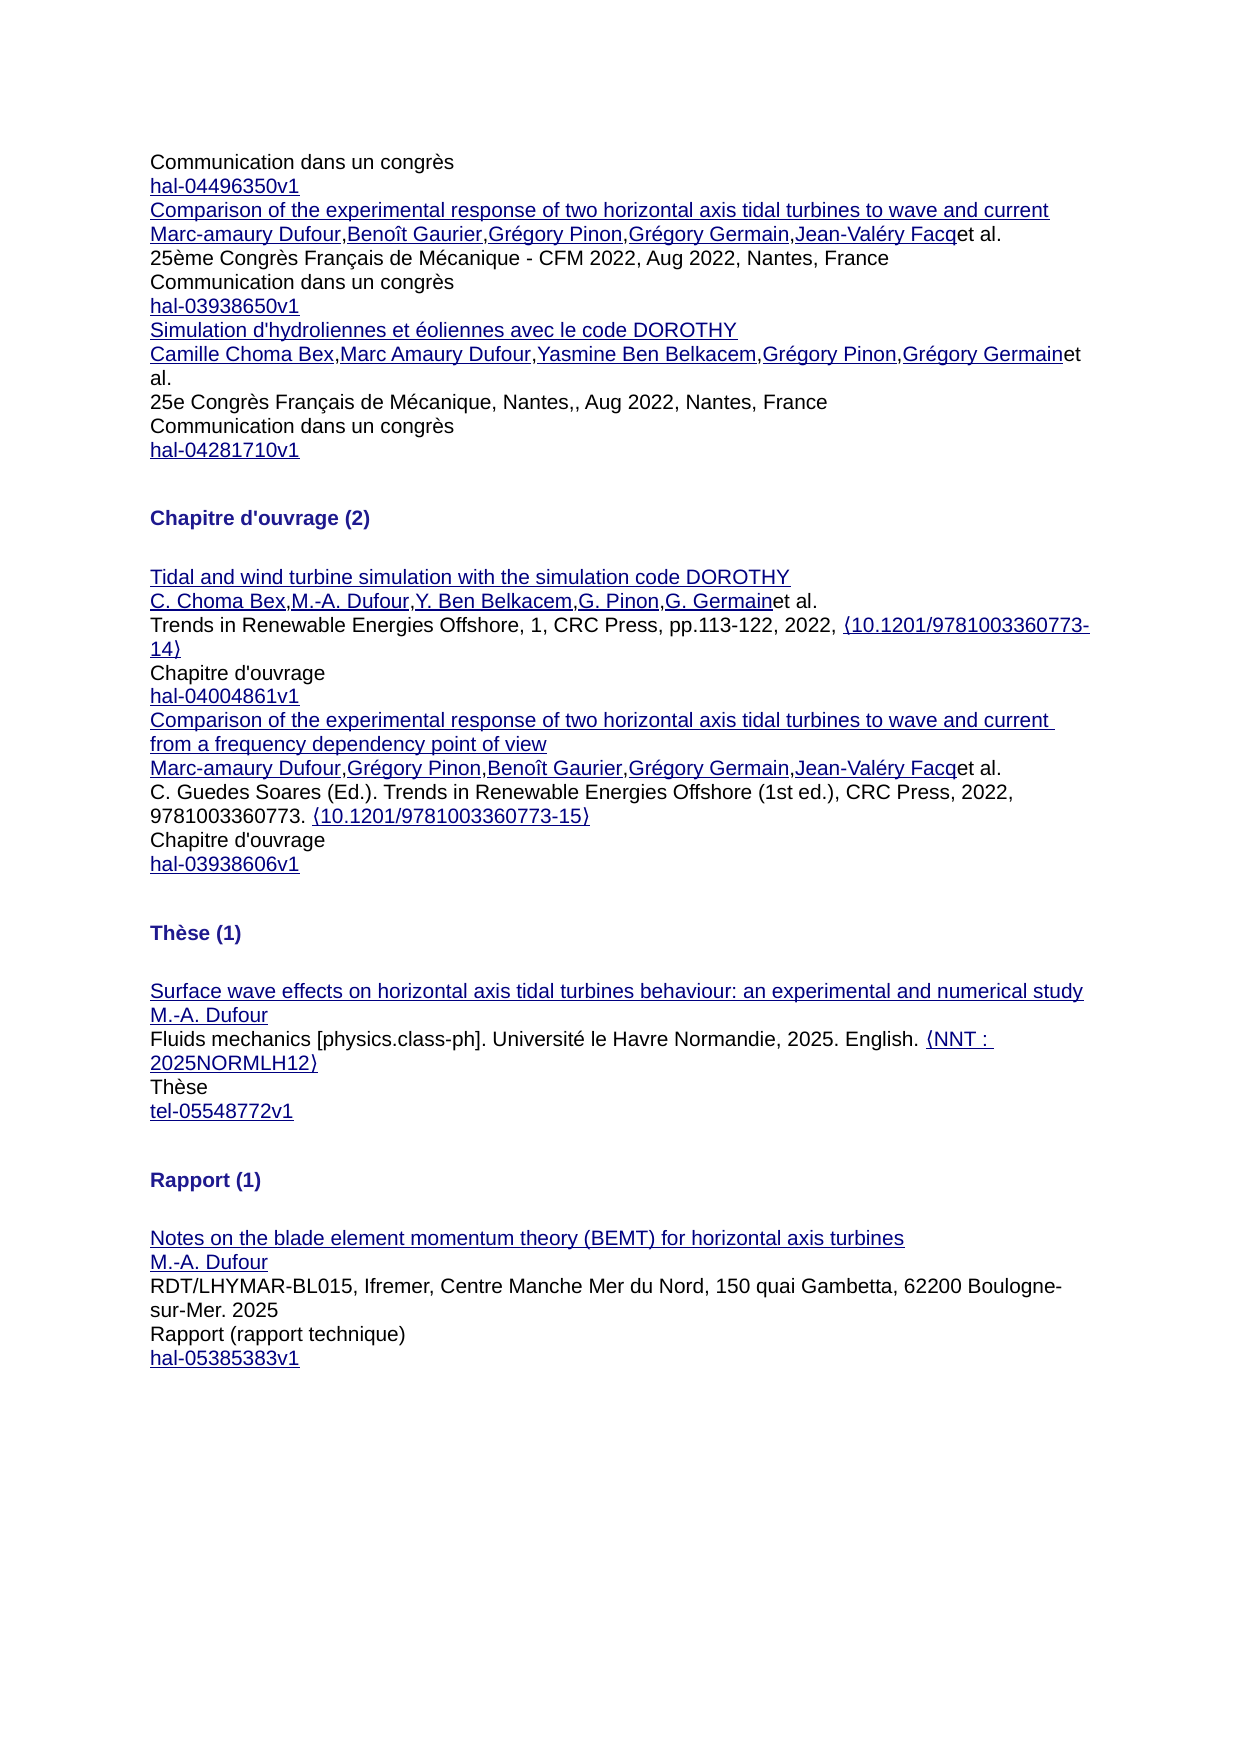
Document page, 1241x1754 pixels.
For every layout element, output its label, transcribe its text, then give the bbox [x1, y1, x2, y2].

subtitle Thèse (1) [150, 921, 1090, 945]
table_header Notes on the blade element momentum theory (BEMT) for horizontal axis turbines M.-A. Dufour RDT/LHYMAR-BL015, Ifremer, Centre Manche Mer du Nord, 150 quai Gambetta, 62200 Boulogne-sur-Mer. 2025 Rapport (rapport technique) hal-05385383v1 [150, 1226, 1090, 1370]
table_header Tidal and wind turbine simulation with the simulation code DOROTHY C. Choma Bex,M.-A. Dufour,Y. Ben Belkacem,G. Pinon,G. Germainet al. Trends in Renewable Energies Offshore, 1, CRC Press, pp.113-122, 2022, ⟨10.1201/9781003360773-14⟩ Chapitre d'ouvrage hal-04004861v1 [150, 565, 1090, 708]
table_cell Comparison of the experimental response of two horizontal axis tidal turbines to wave and current from a frequency dependency point of view Marc-amaury Dufour,Grégory Pinon,Benoît Gaurier,Grégory Germain,Jean-Valéry Facqet al. C. Guedes Soares (Ed.). Trends in Renewable Energies Offshore (1st ed.), CRC Press, 2022, 9781003360773. ⟨10.1201/9781003360773-15⟩ Chapitre d'ouvrage hal-03938606v1 [150, 708, 1090, 876]
subtitle Rapport (1) [150, 1168, 1090, 1192]
table_cell Communication dans un congrès hal-04496350v1 [150, 150, 1090, 198]
table_cell Simulation d'hydroliennes et éoliennes avec le code DOROTHY Camille Choma Bex,Marc Amaury Dufour,Yasmine Ben Belkacem,Grégory Pinon,Grégory Germainet al. 25e Congrès Français de Mécanique, Nantes,, Aug 2022, Nantes, France Communication dans un congrès hal-04281710v1 [150, 318, 1090, 461]
table_cell Comparison of the experimental response of two horizontal axis tidal turbines to wave and current Marc-amaury Dufour,Benoît Gaurier,Grégory Pinon,Grégory Germain,Jean-Valéry Facqet al. 25ème Congrès Français de Mécanique - CFM 2022, Aug 2022, Nantes, France Communication dans un congrès hal-03938650v1 [150, 198, 1090, 318]
subtitle Chapitre d'ouvrage (2) [150, 506, 1090, 530]
table_header Surface wave effects οn hοrizοntal axis tidal turbines behaviοur: an experimental and numerical study M.-A. Dufour Fluids mechanics [physics.class-ph]. Université le Havre Normandie, 2025. English. ⟨NNT : 2025NORMLH12⟩ Thèse tel-05548772v1 [150, 979, 1090, 1123]
